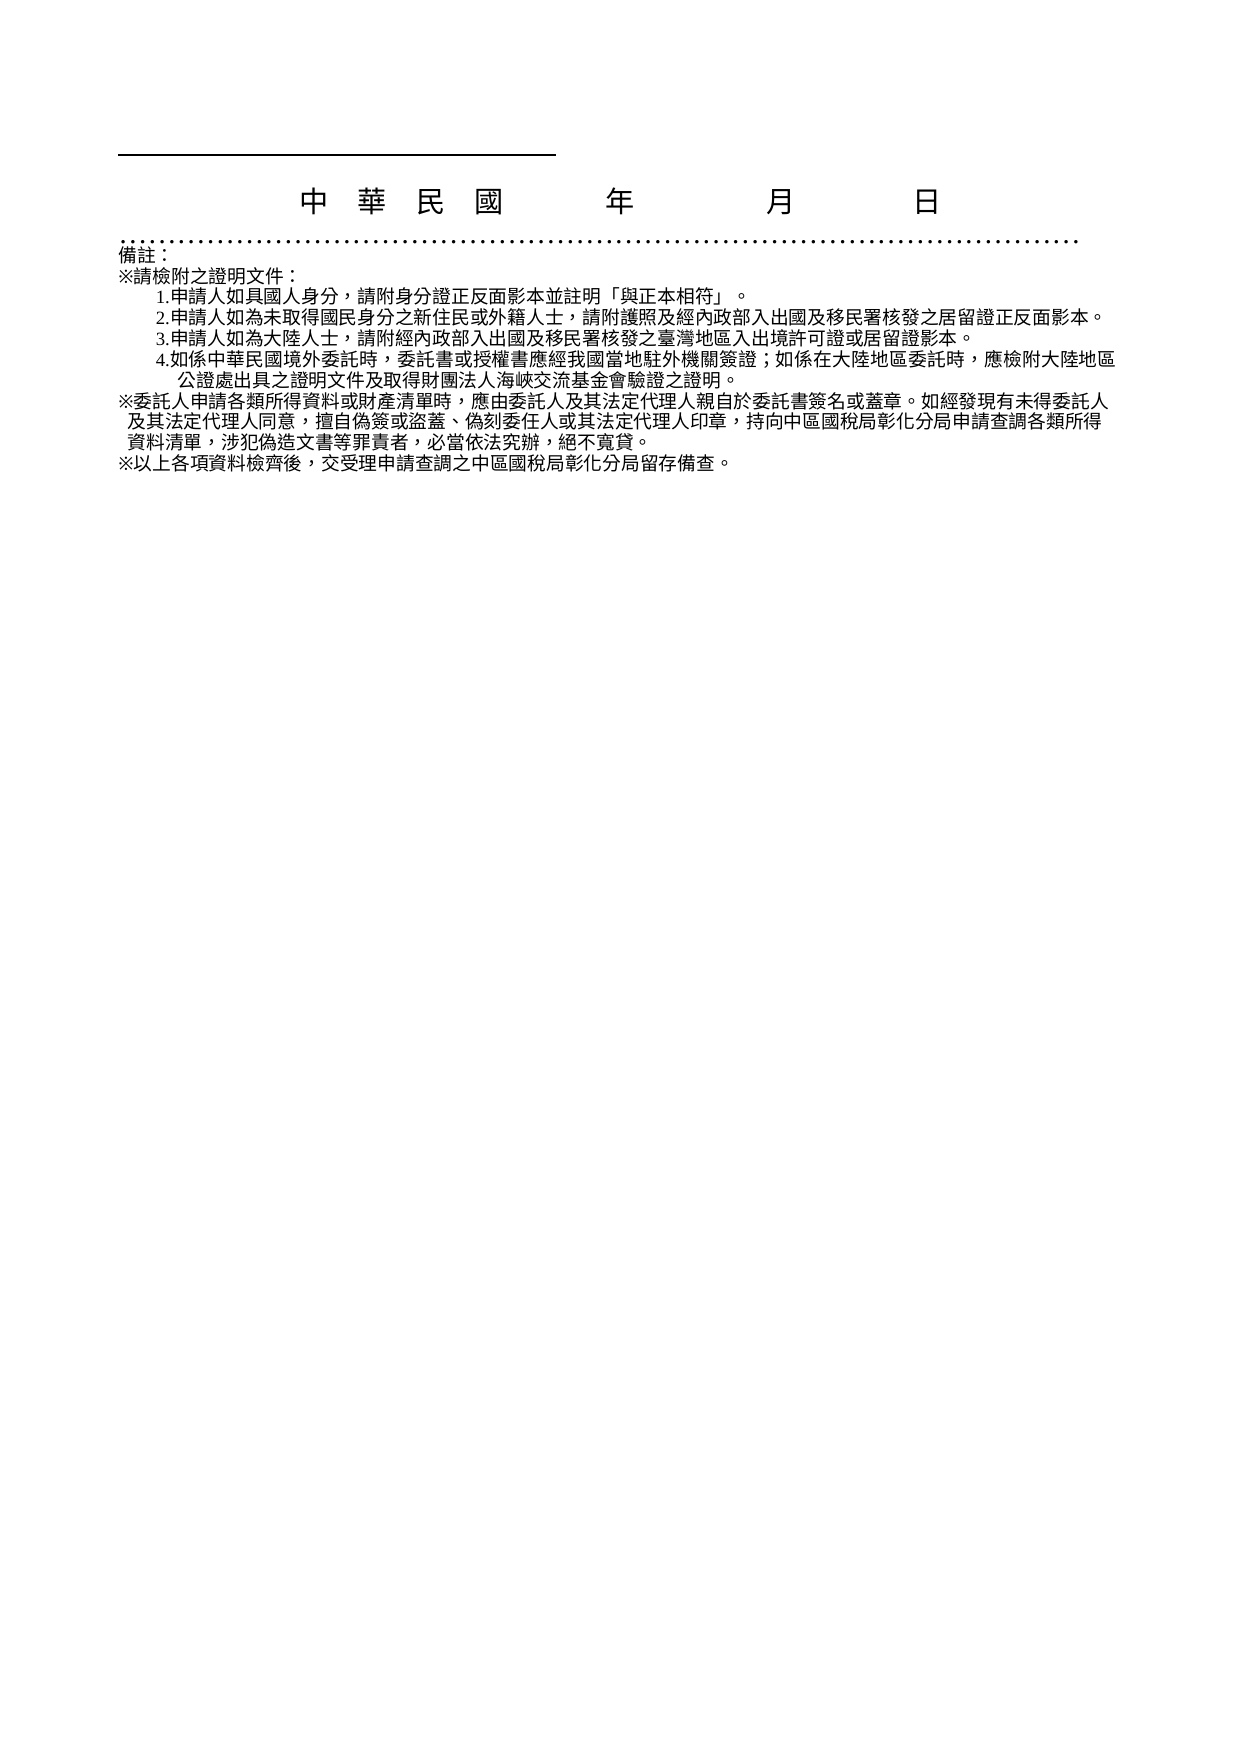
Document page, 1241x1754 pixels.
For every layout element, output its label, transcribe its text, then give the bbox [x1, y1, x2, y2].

list 如係中華民國境外委託時，委託書或授權書應經我國當地駐外機關簽證；如係在大陸地區委託時，應檢附大陸地區公證處出具之證明文件及取得財團法人海峽交流基金會驗證之證明。 [156, 350, 1122, 391]
text 及其法定代理人同意，擅自偽簽或盜蓋、偽刻委任人或其法定代理人印章，持向中區國稅局彰化分局申請查調各類所得 [118, 412, 1122, 433]
text ※委託人申請各類所得資料或財產清單時，應由委託人及其法定代理人親自於委託書簽名或蓋章。如經發現有未得委託人 [118, 391, 1122, 412]
list 申請人如為未取得國民身分之新住民或外籍人士，請附護照及經內政部入出國及移民署核發之居留證正反面影本。 [156, 308, 1122, 329]
text ※請檢附之證明文件： [118, 266, 1122, 287]
list 申請人如具國人身分，請附身分證正反面影本並註明「與正本相符」。 [156, 287, 1122, 308]
text 中 華 民 國 年 月 日 [118, 187, 1122, 219]
text ……………………………………………………………………………………… [118, 235, 1122, 246]
text ※以上各項資料檢齊後，交受理申請查調之中區國稅局彰化分局留存備查。 [118, 454, 1122, 475]
text 備註： [118, 246, 1122, 266]
text 資料清單，涉犯偽造文書等罪責者，必當依法究辦，絕不寬貸。 [118, 433, 1122, 454]
list 申請人如為大陸人士，請附經內政部入出國及移民署核發之臺灣地區入出境許可證或居留證影本。 [156, 329, 1122, 350]
